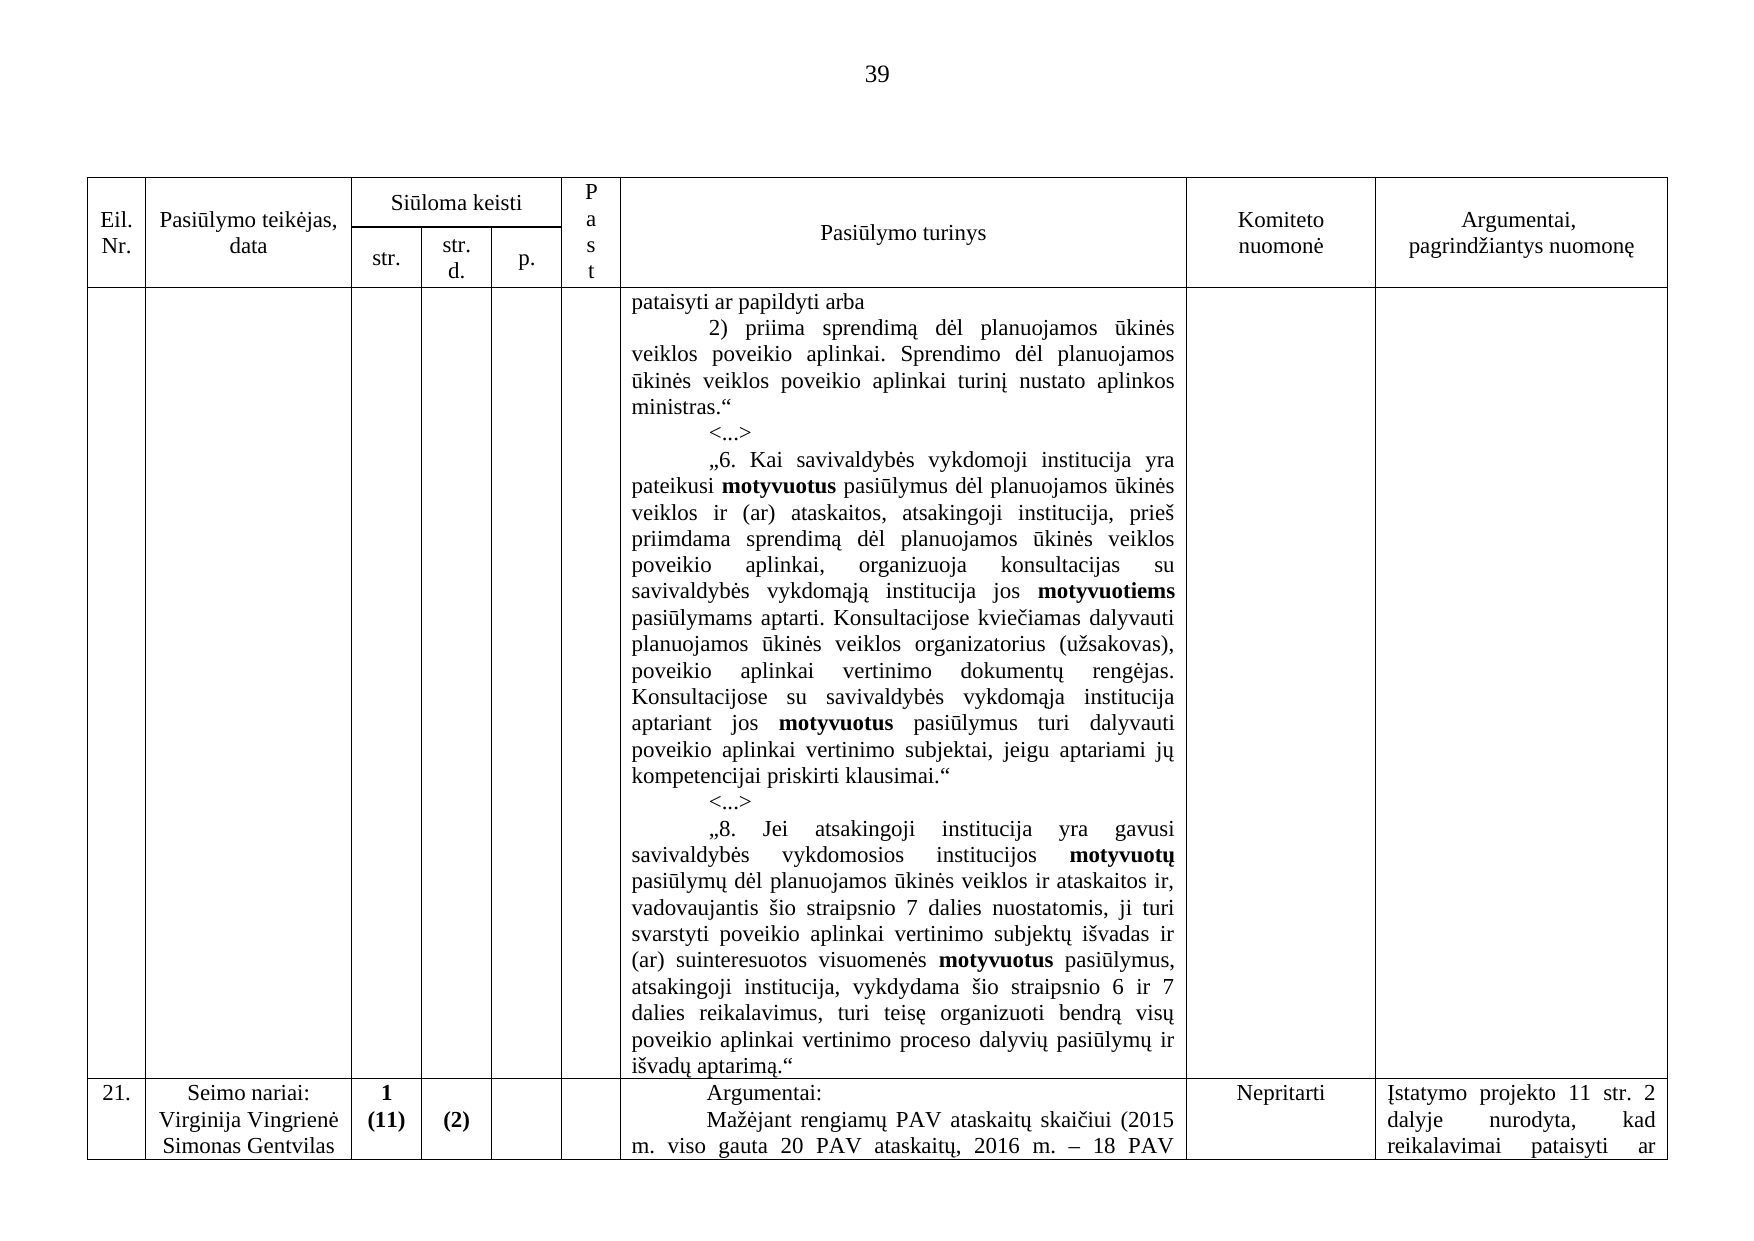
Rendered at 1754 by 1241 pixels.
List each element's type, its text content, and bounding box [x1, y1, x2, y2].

table_header Pasiūlymo teikėjas, data [146, 178, 351, 287]
table_cell [352, 288, 421, 1078]
table_cell 21. [88, 1079, 145, 1158]
table_cell (2) [422, 1079, 491, 1158]
table_cell [562, 288, 620, 1078]
table_cell [492, 1079, 561, 1158]
table_cell p. [492, 228, 561, 287]
table_cell Argumentai: Mažėjant rengiamų PAV ataskaitų skaičiui (2015 m. viso gauta 20 PAV ataskaitų, 2016 m. – 18 PAV [621, 1079, 1186, 1158]
table_cell Nepritarti [1187, 1079, 1375, 1158]
table_cell [1376, 288, 1667, 1078]
table_header Komiteto nuomonė [1187, 178, 1375, 287]
table_cell [492, 288, 561, 1078]
table_cell Seimo nariai: Virginija Vingrienė Simonas Gentvilas [146, 1079, 351, 1158]
table_cell str. [352, 228, 421, 287]
table_cell [146, 288, 351, 1078]
table_header Pastabos [562, 178, 620, 287]
table_cell Įstatymo projekto 11 str. 2 dalyje nurodyta, kad reikalavimai pataisyti ar [1376, 1079, 1667, 1158]
table_header Eil. Nr. [88, 178, 145, 287]
table_cell pataisyti ar papildyti arba 2) priima sprendimą dėl planuojamos ūkinės veiklos poveikio aplinkai. Sprendimo dėl planuojamos ūkinės veiklos poveikio aplinkai turinį nustato aplinkos ministras.“ <...> „6. Kai savivaldybės vykdomoji institucija yra pateikusi motyvuotus pasiūlymus dėl planuojamos ūkinės veiklos ir (ar) ataskaitos, atsakingoji institucija, prieš priimdama sprendimą dėl planuojamos ūkinės veiklos poveikio aplinkai, organizuoja konsultacijas su savivaldybės vykdomąją institucija jos motyvuotiems pasiūlymams aptarti. Konsultacijose kviečiamas dalyvauti planuojamos ūkinės veiklos organizatorius (užsakovas), poveikio aplinkai vertinimo dokumentų rengėjas. Konsultacijose su savivaldybės vykdomąja institucija aptariant jos motyvuotus pasiūlymus turi dalyvauti poveikio aplinkai vertinimo subjektai, jeigu aptariami jų kompetencijai priskirti klausimai.“ <...> „8. Jei atsakingoji institucija yra gavusi savivaldybės vykdomosios institucijos motyvuotų pasiūlymų dėl planuojamos ūkinės veiklos ir ataskaitos ir, vadovaujantis šio straipsnio 7 dalies nuostatomis, ji turi svarstyti poveikio aplinkai vertinimo subjektų išvadas ir (ar) suinteresuotos visuomenės motyvuotus pasiūlymus, atsakingoji institucija, vykdydama šio straipsnio 6 ir 7 dalies reikalavimus, turi teisę organizuoti bendrą visų poveikio aplinkai vertinimo proceso dalyvių pasiūlymų ir išvadų aptarimą.“ [621, 288, 1186, 1078]
table_header Siūloma keisti [352, 178, 561, 226]
table_header Pasiūlymo turinys [621, 178, 1186, 287]
table_cell [562, 1079, 620, 1158]
table_cell str. d. [422, 228, 491, 287]
table_cell 1 (11) [352, 1079, 421, 1158]
table_cell [88, 288, 145, 1078]
table_cell [422, 288, 491, 1078]
table_header Argumentai, pagrindžiantys nuomonę [1376, 178, 1667, 287]
table_cell [1187, 288, 1375, 1078]
